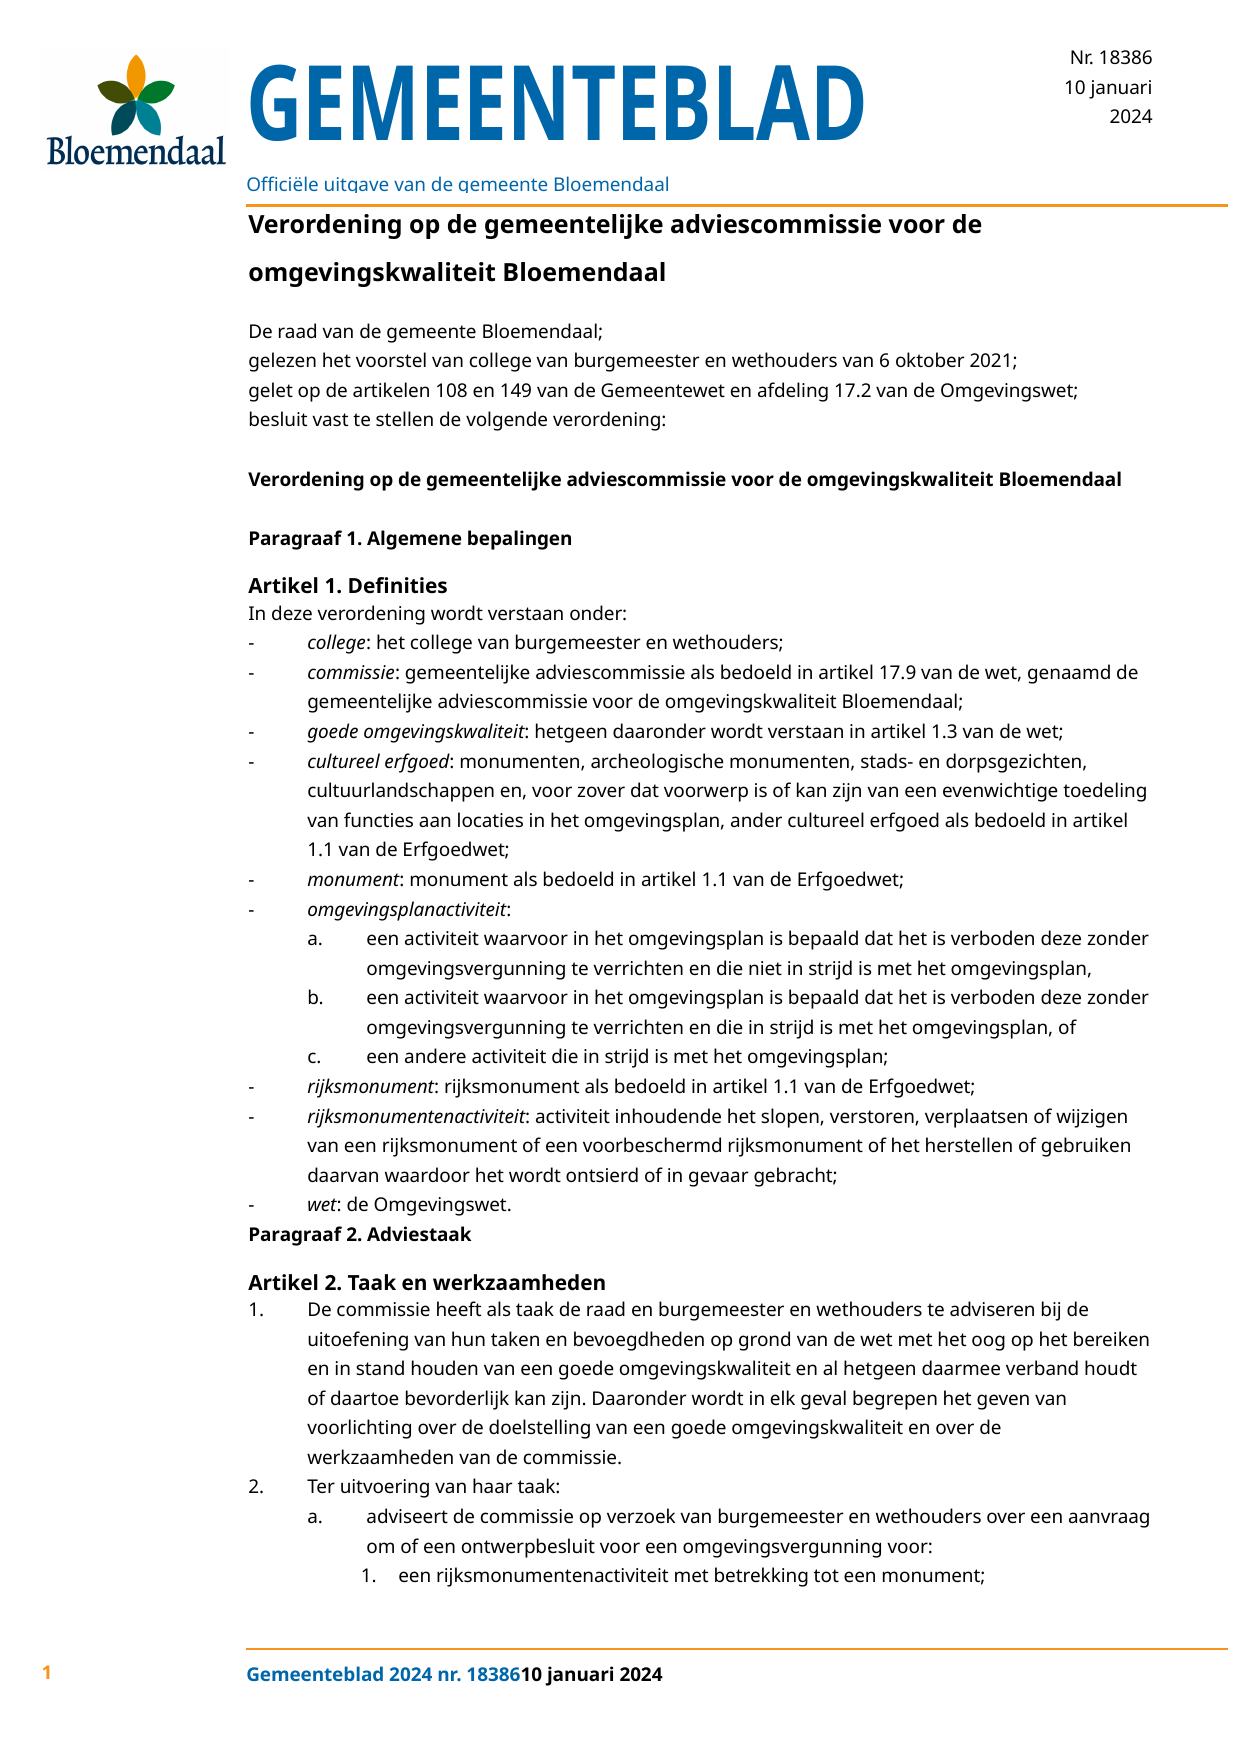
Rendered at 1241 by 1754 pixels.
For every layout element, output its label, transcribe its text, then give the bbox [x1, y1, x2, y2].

list cultureel erfgoed: monumenten, archeologische monumenten, stads- en dorpsgezichten, cultuurlandschappen en, voor zover dat voorwerp is of kan zijn van een evenwichtige toedeling van functies aan locaties in het omgevingsplan, ander cultureel erfgoed als bedoeld in artikel 1.1 van de Erfgoedwet; [248, 748, 1152, 862]
list rijksmonument: rijksmonument als bedoeld in artikel 1.1 van de Erfgoedwet; [248, 1073, 1152, 1099]
list een rijksmonumentenactiviteit met betrekking tot een monument; [361, 1562, 1152, 1588]
list een andere activiteit die in strijd is met het omgevingsplan; [307, 1044, 1152, 1069]
text gelezen het voorstel van college van burgemeester en wethouders van 6 oktober 2021; [248, 347, 1152, 373]
text Artikel 2. Taak en werkzaamheden [248, 1268, 1152, 1296]
text besluit vast te stellen de volgende verordening: [248, 407, 1152, 432]
list een activiteit waarvoor in het omgevingsplan is bepaald dat het is verboden deze zonder omgevingsvergunning te verrichten en die niet in strijd is met het omgevingsplan, [307, 925, 1152, 981]
text Paragraaf 1. Algemene bepalingen [248, 525, 1152, 551]
list een activiteit waarvoor in het omgevingsplan is bepaald dat het is verboden deze zonder omgevingsvergunning te verrichten en die in strijd is met het omgevingsplan, of [307, 984, 1152, 1040]
picture [41, 47, 231, 172]
text In deze verordening wordt verstaan onder: [248, 600, 1152, 626]
list college: het college van burgemeester en wethouders; [248, 629, 1152, 655]
list commissie: gemeentelijke adviescommissie als bedoeld in artikel 17.9 van de wet, genaamd de gemeentelijke adviescommissie voor de omgevingskwaliteit Bloemendaal; [248, 659, 1152, 714]
text gelet op de artikelen 108 en 149 van de Gemeentewet en afdeling 17.2 van de Omgevingswet; [248, 377, 1152, 403]
list wet: de Omgevingswet. [248, 1192, 1152, 1217]
text Verordening op de gemeentelijke adviescommissie voor de omgevingskwaliteit Bloemendaal [248, 466, 1152, 492]
text Verordening op de gemeentelijke adviescommissie voor de omgevingskwaliteit Bloemendaal [248, 207, 1152, 288]
list rijksmonumentenactiviteit: activiteit inhoudende het slopen, verstoren, verplaatsen of wijzigen van een rijksmonument of een voorbeschermd rijksmonument of het herstellen of gebruiken daarvan waardoor het wordt ontsierd of in gevaar gebracht; [248, 1103, 1152, 1188]
text Paragraaf 2. Adviestaak [248, 1221, 1152, 1247]
list omgevingsplanactiviteit: [248, 896, 1152, 922]
text De raad van de gemeente Bloemendaal; [248, 318, 1152, 344]
list adviseert de commissie op verzoek van burgemeester en wethouders over een aanvraag om of een ontwerpbesluit voor een omgevingsvergunning voor: [307, 1503, 1152, 1559]
list goede omgevingskwaliteit: hetgeen daaronder wordt verstaan in artikel 1.3 van de wet; [248, 718, 1152, 744]
text Artikel 1. Definities [248, 572, 1152, 600]
list De commissie heeft als taak de raad en burgemeester en wethouders te adviseren bij de uitoefening van hun taken en bevoegdheden op grond van de wet met het oog op het bereiken en in stand houden van een goede omgevingskwaliteit en al hetgeen daarmee verband houdt of daartoe bevorderlijk kan zijn. Daaronder wordt in elk geval begrepen het geven van voorlichting over de doelstelling van een goede omgevingskwaliteit en over de werkzaamheden van de commissie. [248, 1296, 1152, 1470]
list monument: monument als bedoeld in artikel 1.1 van de Erfgoedwet; [248, 866, 1152, 892]
list Ter uitvoering van haar taak: [248, 1474, 1152, 1499]
